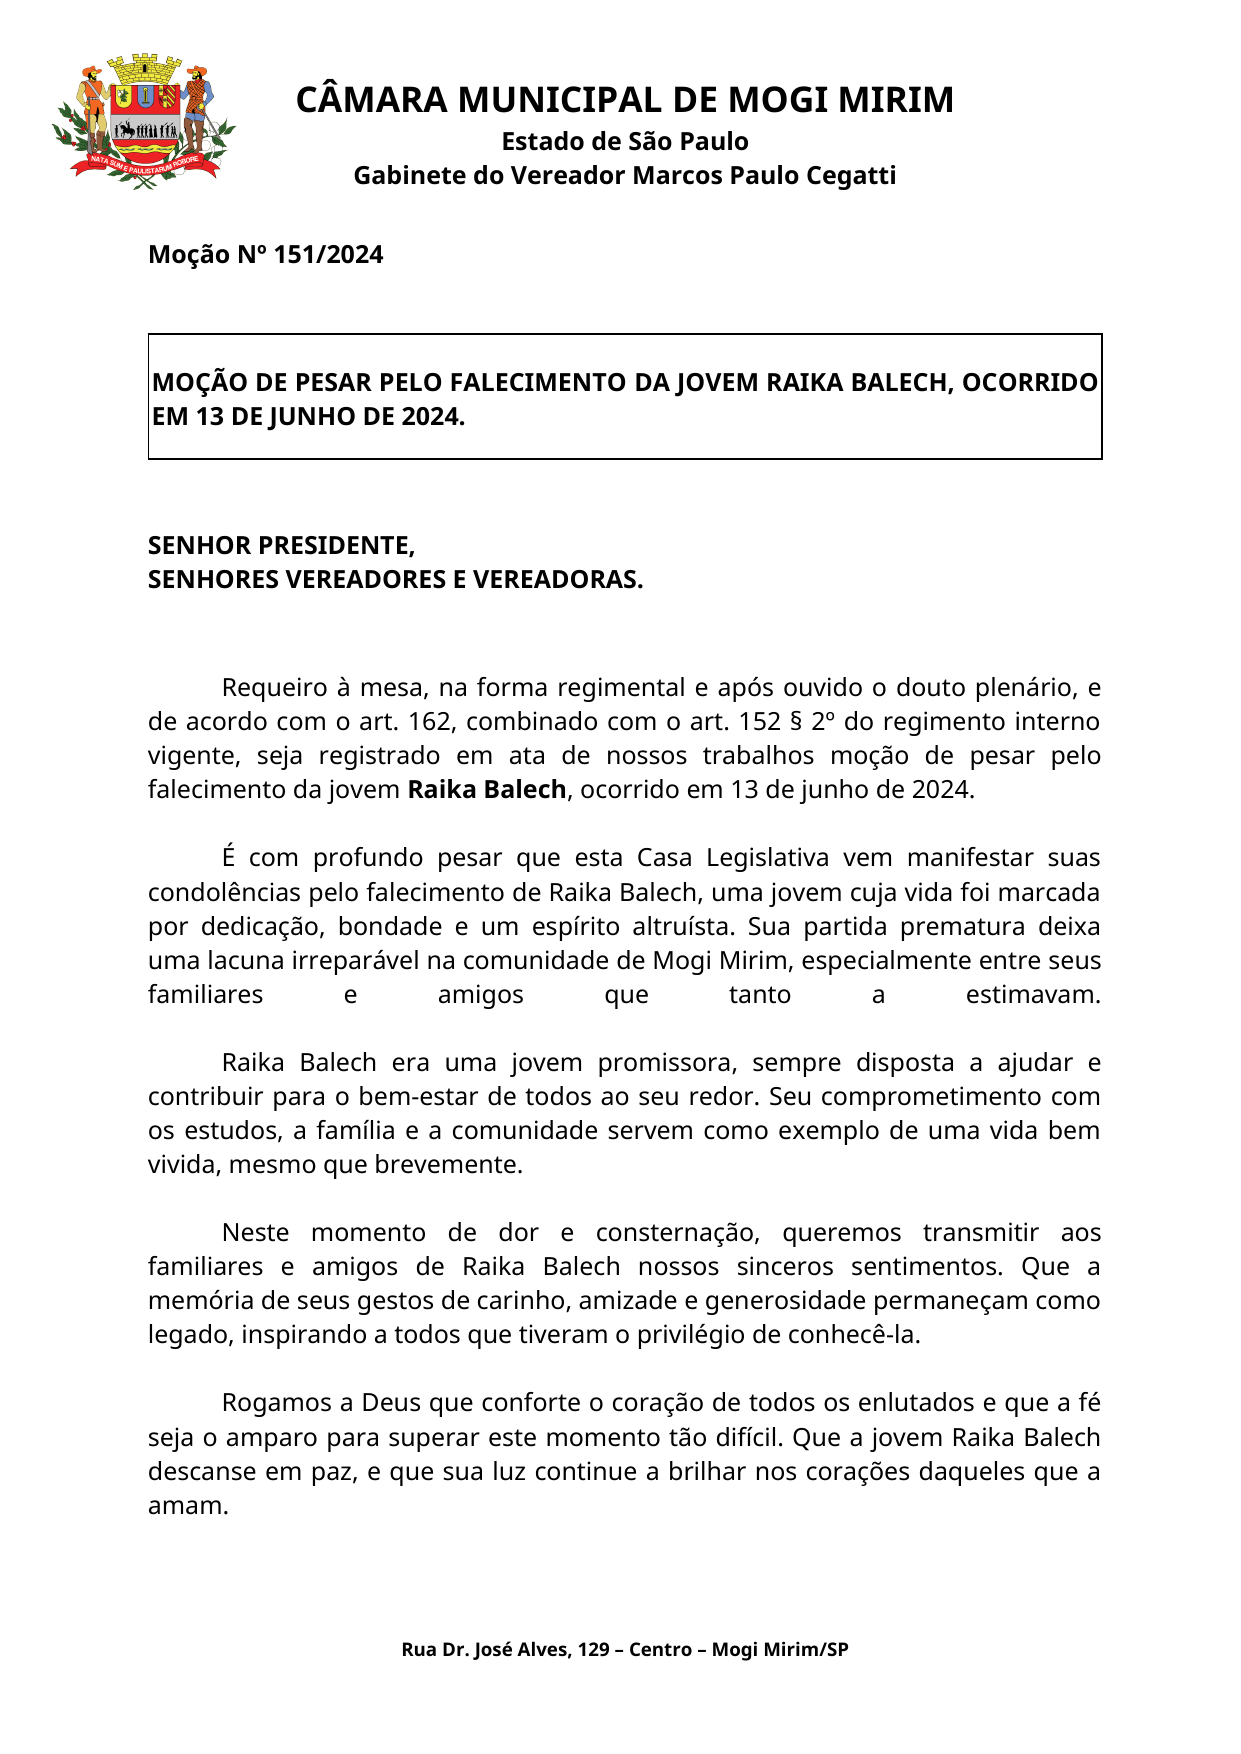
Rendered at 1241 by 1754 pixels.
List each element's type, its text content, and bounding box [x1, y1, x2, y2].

text Neste momento de dor e consternação, queremos transmitir aos familiares e amigos de Raika Balech nossos sinceros sentimentos. Que a memória de seus gestos de carinho, amizade e generosidade permaneçam como legado, inspirando a todos que tiveram o privilégio de conhecê-la. [148, 1215, 1103, 1351]
picture [28, 41, 258, 202]
text Rogamos a Deus que conforte o coração de todos os enlutados e que a fé seja o amparo para superar este momento tão difícil. Que a jovem Raika Balech descanse em paz, e que sua luz continue a brilhar nos corações daqueles que a amam. [148, 1385, 1103, 1521]
text SENHORES VEREADORES E VEREADORAS. [148, 562, 1103, 596]
text Requeiro à mesa, na forma regimental e após ouvido o douto plenário, e de acordo com o art. 162, combinado com o art. 152 § 2º do regimento interno vigente, seja registrado em ata de nossos trabalhos moção de pesar pelo falecimento da jovem Raika Balech, ocorrido em 13 de junho de 2024. [148, 670, 1103, 806]
text É com profundo pesar que esta Casa Legislativa vem manifestar suas condolências pelo falecimento de Raika Balech, uma jovem cuja vida foi marcada por dedicação, bondade e um espírito altruísta. Sua partida prematura deixa uma lacuna irreparável na comunidade de Mogi Mirim, especialmente entre seus familiares e amigos que tanto a estimavam. Raika Balech era uma jovem promissora, sempre disposta a ajudar e contribuir para o bem-estar de todos ao seu redor. Seu comprometimento com os estudos, a família e a comunidade servem como exemplo de uma vida bem vivida, mesmo que brevemente. [148, 840, 1103, 1181]
text SENHOR PRESIDENTE, [148, 528, 1103, 562]
text MOÇÃO DE PESAR PELO FALECIMENTO DA JOVEM RAIKA BALECH, OCORRIDO EM 13 DE JUNHO DE 2024. [149, 361, 1101, 433]
text Moção Nº 151/2024 [148, 236, 1103, 270]
